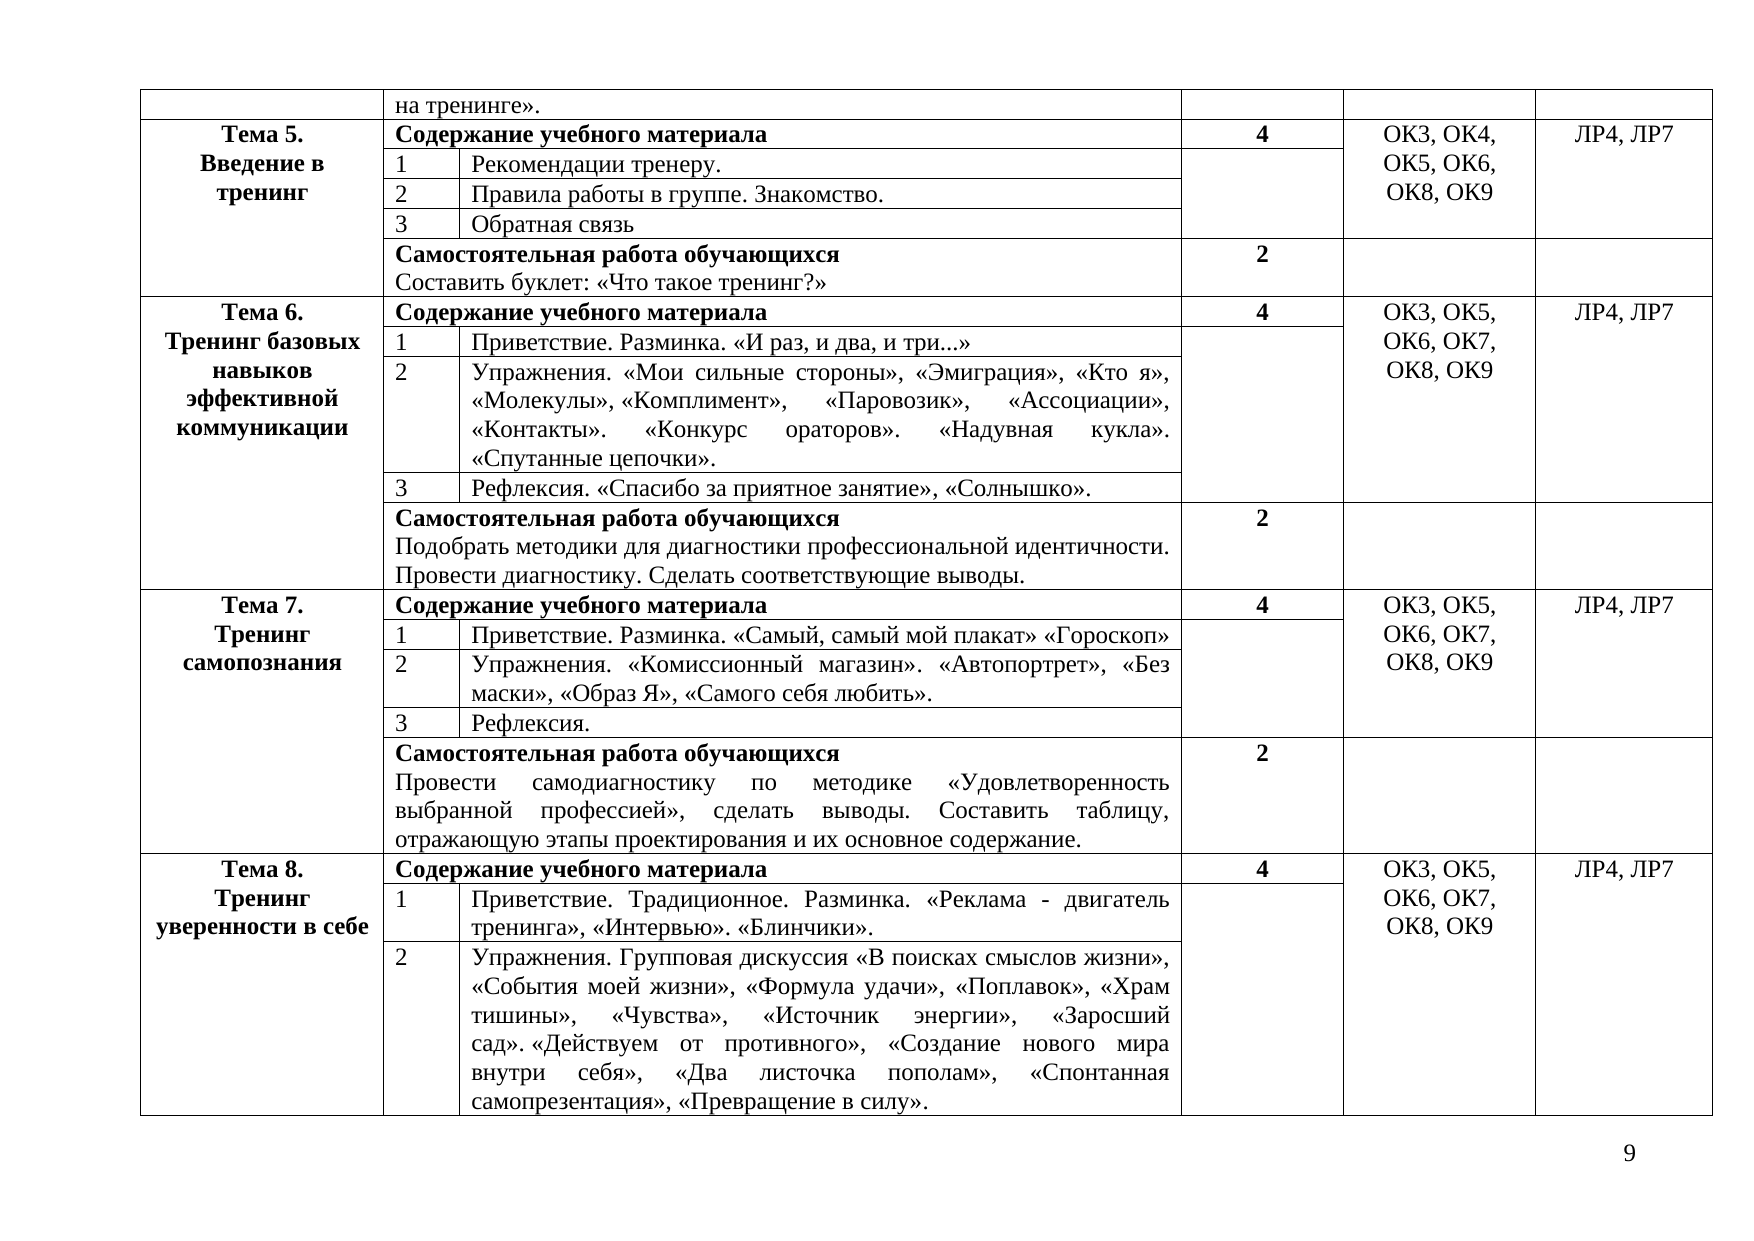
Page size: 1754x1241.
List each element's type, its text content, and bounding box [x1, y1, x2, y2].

table_cell Рефлексия. [460, 708, 1181, 737]
table_cell 4 [1182, 120, 1343, 148]
table_cell ЛР4, ЛР7 [1536, 590, 1712, 737]
table_cell 2 [1182, 738, 1343, 853]
table_cell [1344, 239, 1535, 296]
table_cell ОК3, ОК5, ОК6, ОК7, ОК8, ОК9 [1344, 590, 1535, 737]
table_cell ОК3, ОК5, ОК6, ОК7, ОК8, ОК9 [1344, 854, 1535, 1115]
table_cell [1182, 884, 1343, 1115]
table_cell 2 [384, 357, 459, 472]
table_cell [1536, 503, 1712, 589]
table_cell Тема 5. Введение в тренинг [141, 120, 383, 296]
table_cell 1 [384, 327, 459, 356]
table_cell [1182, 620, 1343, 737]
table_cell Самостоятельная работа обучающихся Провести самодиагностику по методике «Удовлетворенность выбранной профессией», сделать выводы. Составить таблицу, отражающую этапы проектирования и их основное содержание. [384, 738, 1181, 853]
table_cell 1 [384, 149, 459, 178]
table_cell Тема 6. Тренинг базовых навыков эффективной коммуникации [141, 297, 383, 589]
table_cell 2 [1182, 503, 1343, 589]
table_cell Содержание учебного материала [384, 590, 1181, 619]
table_cell Правила работы в группе. Знакомство. [460, 179, 1181, 208]
table_cell Самостоятельная работа обучающихся Подобрать методики для диагностики профессиональной идентичности. Провести диагностику. Сделать соответствующие выводы. [384, 503, 1181, 589]
table_cell Содержание учебного материала [384, 297, 1181, 326]
table_cell Обратная связь [460, 209, 1181, 238]
table_cell 2 [384, 650, 459, 707]
table_cell [1182, 90, 1343, 118]
table_cell 2 [384, 179, 459, 208]
table_cell [1344, 90, 1535, 118]
table_cell 2 [1182, 239, 1343, 296]
table_cell Приветствие. Традиционное. Разминка. «Реклама - двигатель тренинга», «Интервью». «Блинчики». [460, 884, 1181, 941]
table_cell 4 [1182, 297, 1343, 326]
table_cell [1344, 738, 1535, 853]
table_cell [1536, 738, 1712, 853]
table_cell [1536, 90, 1712, 118]
table_cell Упражнения. Групповая дискуссия «В поисках смыслов жизни», «События моей жизни», «Формула удачи», «Поплавок», «Храм тишины», «Чувства», «Источник энергии», «Заросший сад». «Действуем от противного», «Создание нового мира внутри себя», «Два листочка пополам», «Спонтанная самопрезентация», «Превращение в силу». [460, 942, 1181, 1115]
table_cell Тема 8. Тренинг уверенности в себе [141, 854, 383, 1115]
table_cell Упражнения. «Мои сильные стороны», «Эмиграция», «Кто я», «Молекулы», «Комплимент», «Паровозик», «Ассоциации», «Контакты». «Конкурс ораторов». «Надувная кукла». «Спутанные цепочки». [460, 357, 1181, 472]
table_cell Упражнения. «Комиссионный магазин». «Автопортрет», «Без маски», «Образ Я», «Самого себя любить». [460, 650, 1181, 707]
table_cell 1 [384, 884, 459, 941]
table_cell Рефлексия. «Спасибо за приятное занятие», «Солнышко». [460, 473, 1181, 502]
table_cell ОК3, ОК4, ОК5, ОК6, ОК8, ОК9 [1344, 120, 1535, 238]
table_cell на тренинге». [384, 90, 1181, 118]
table_cell Тема 7. Тренинг самопознания [141, 590, 383, 853]
table_cell Самостоятельная работа обучающихся Составить буклет: «Что такое тренинг?» [384, 239, 1181, 296]
table_cell Содержание учебного материала [384, 120, 1181, 148]
table_cell 3 [384, 708, 459, 737]
table_cell [1182, 149, 1343, 238]
table_cell 4 [1182, 590, 1343, 619]
table_cell [1344, 503, 1535, 589]
table_cell 3 [384, 473, 459, 502]
table_cell Приветствие. Разминка. «Самый, самый мой плакат» «Гороскоп» [460, 620, 1181, 648]
table_cell [1536, 239, 1712, 296]
table_cell ЛР4, ЛР7 [1536, 120, 1712, 238]
table_cell ЛР4, ЛР7 [1536, 297, 1712, 502]
table_cell 2 [384, 942, 459, 1115]
table_cell ОК3, ОК5, ОК6, ОК7, ОК8, ОК9 [1344, 297, 1535, 502]
table_cell [1182, 327, 1343, 502]
table_cell Рекомендации тренеру. [460, 149, 1181, 178]
table_cell Содержание учебного материала [384, 854, 1181, 883]
table_cell Приветствие. Разминка. «И раз, и два, и три...» [460, 327, 1181, 356]
table_cell ЛР4, ЛР7 [1536, 854, 1712, 1115]
table_cell 4 [1182, 854, 1343, 883]
table_cell 1 [384, 620, 459, 648]
table_cell 3 [384, 209, 459, 238]
